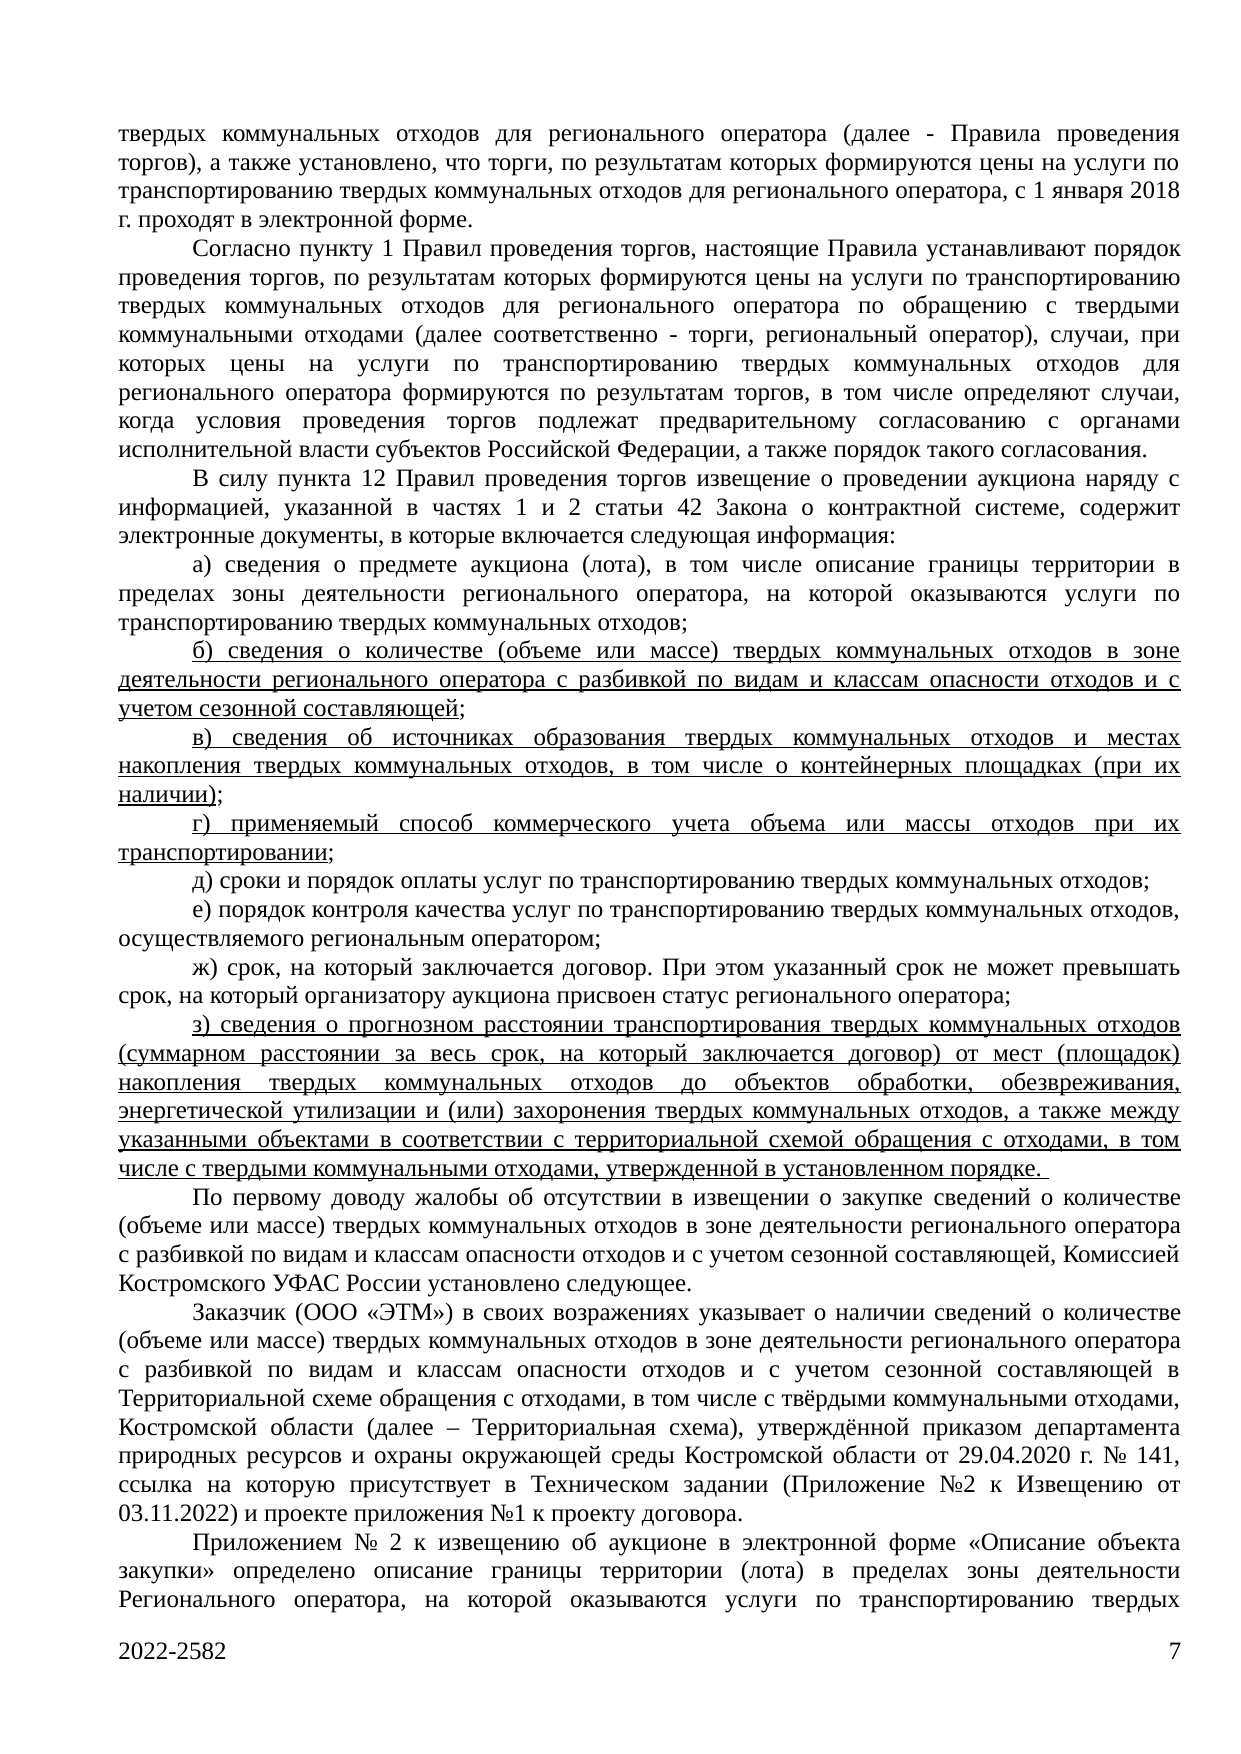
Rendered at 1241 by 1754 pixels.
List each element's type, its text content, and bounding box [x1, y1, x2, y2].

text По первому доводу жалобы об отсутствии в извещении о закупке сведений о количестве (объеме или массе) твердых коммунальных отходов в зоне деятельности регионального оператора с разбивкой по видам и классам опасности отходов и с учетом сезонной составляющей, Комиссией Костромского УФАС России установлено следующее. [118, 1182, 1181, 1297]
text энергетической утилизации и (или) захоронения твердых коммунальных отходов, а также между [118, 1093, 1181, 1121]
text з) сведения о прогнозном расстоянии транспортирования твердых коммунальных отходов (суммарном расстоянии за весь срок, на который заключается договор) от мест (площадок) [118, 1009, 1181, 1063]
text ж) срок, на который заключается договор. При этом указанный срок не может превышать срок, на который организатору аукциона присвоен статус регионального оператора; [118, 952, 1181, 1009]
text а) сведения о предмете аукциона (лота), в том числе описание границы территории в пределах зоны деятельности регионального оператора, на которой оказываются услуги по транспортированию твердых коммунальных отходов; [118, 549, 1181, 636]
text б) сведения о количестве (объеме или массе) твердых коммунальных отходов в зоне деятельности регионального оператора с разбивкой по видам и классам опасности отходов и с [118, 636, 1181, 689]
text твердых коммунальных отходов для регионального оператора (далее - Правила проведения торгов), а также установлено, что торги, по результатам которых формируются цены на услуги по транспортированию твердых коммунальных отходов для регионального оператора, с 1 января 2018 г. проходят в электронной форме. [118, 118, 1181, 233]
text В силу пункта 12 Правил проведения торгов извещение о проведении аукциона наряду с информацией, указанной в частях 1 и 2 статьи 42 Закона о контрактной системе, содержит электронные документы, в которые включается следующая информация: [118, 463, 1181, 549]
text е) порядок контроля качества услуг по транспортированию твердых коммунальных отходов, осуществляемого региональным оператором; [118, 894, 1181, 952]
text в) сведения об источниках образования твердых коммунальных отходов и местах накопления твердых коммунальных отходов, в том числе о контейнерных площадках (при их [118, 722, 1181, 776]
text Согласно пункту 1 Правил проведения торгов, настоящие Правила устанавливают порядок проведения торгов, по результатам которых формируются цены на услуги по транспортированию твердых коммунальных отходов для регионального оператора по обращению с твердыми коммунальными отходами (далее соответственно - торги, региональный оператор), случаи, при которых цены на услуги по транспортированию твердых коммунальных отходов для регионального оператора формируются по результатам торгов, в том числе определяют случаи, когда условия проведения торгов подлежат предварительному согласованию с органами исполнительной власти субъектов Российской Федерации, а также порядок такого согласования. [118, 233, 1181, 463]
text числе с твердыми коммунальными отходами, утвержденной в установленном порядке. [118, 1151, 1181, 1182]
text г) применяемый способ коммерческого учета объема или массы отходов при их транспортировании; [118, 808, 1181, 866]
text учетом сезонной составляющей; [118, 691, 1181, 722]
text Заказчик (ООО «ЭТМ») в своих возражениях указывает о наличии сведений о количестве (объеме или массе) твердых коммунальных отходов в зоне деятельности регионального оператора с разбивкой по видам и классам опасности отходов и с учетом сезонной составляющей в Территориальной схеме обращения с отходами, в том числе с твёрдыми коммунальными отходами, Костромской области (далее – Территориальная схема), утверждённой приказом департамента природных ресурсов и охраны окружающей среды Костромской области от 29.04.2020 г. № 141, ссылка на которую присутствует в Техническом задании (Приложение №2 к Извещению от 03.11.2022) и проекте приложения №1 к проекту договора. [118, 1297, 1181, 1527]
text накопления твердых коммунальных отходов до объектов обработки, обезвреживания, [118, 1064, 1181, 1092]
text указанными объектами в соответствии с территориальной схемой обращения с отходами, в том [118, 1122, 1181, 1149]
text Приложением № 2 к извещению об аукционе в электронной форме «Описание объекта закупки» определено описание границы территории (лота) в пределах зоны деятельности Регионального оператора, на которой оказываются услуги по транспортированию твердых [118, 1527, 1181, 1613]
text д) сроки и порядок оплаты услуг по транспортированию твердых коммунальных отходов; [118, 866, 1181, 894]
text наличии); [118, 777, 1181, 808]
